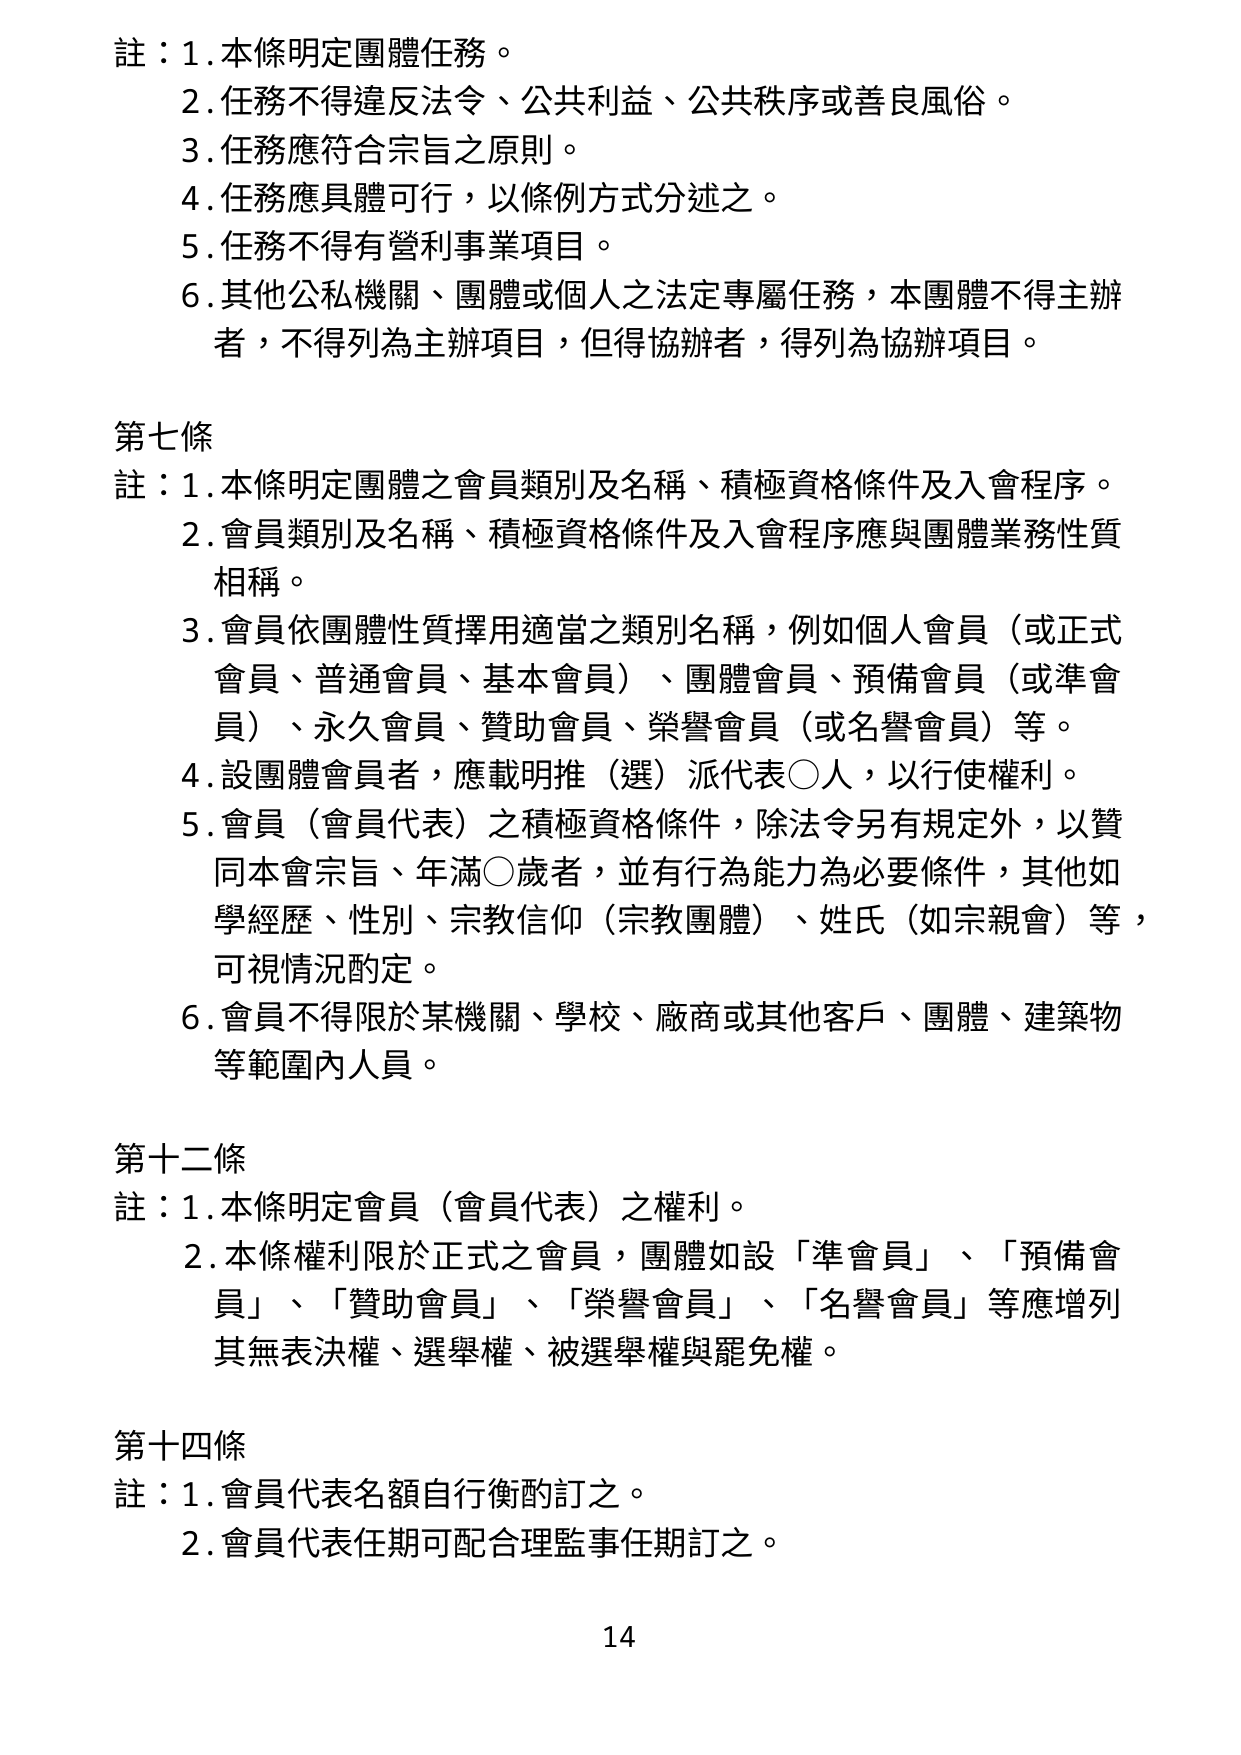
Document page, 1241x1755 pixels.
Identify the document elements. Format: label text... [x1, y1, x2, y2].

text 第十四條 [113, 1420, 1124, 1468]
text 2.會員類別及名稱、積極資格條件及入會程序應與團體業務性質相稱。 [113, 507, 1124, 604]
text 5.任務不得有營利事業項目。 [113, 220, 1124, 269]
text 第七條 [113, 411, 1124, 459]
text 3.任務應符合宗旨之原則。 [113, 123, 1124, 172]
text 第十二條 [113, 1133, 1124, 1181]
text 2.會員代表任期可配合理監事任期訂之。 [113, 1516, 1124, 1565]
text 6.其他公私機關、團體或個人之法定專屬任務，本團體不得主辦者，不得列為主辦項目，但得協辦者，得列為協辦項目。 [113, 269, 1124, 365]
text 2.本條權利限於正式之會員，團體如設「準會員」、「預備會員」、「贊助會員」、「榮譽會員」、「名譽會員」等應增列其無表決權、選舉權、被選舉權與罷免權。 [113, 1229, 1124, 1374]
text 註：1.本條明定會員（會員代表）之權利。 [113, 1181, 1124, 1229]
text 註：1.本條明定團體任務。 [113, 27, 1124, 75]
text 註：1.會員代表名額自行衡酌訂之。 [113, 1468, 1124, 1516]
text 3.會員依團體性質擇用適當之類別名稱，例如個人會員（或正式會員、普通會員、基本會員）、團體會員、預備會員（或準會員）、永久會員、贊助會員、榮譽會員（或名譽會員）等。 [113, 604, 1124, 749]
text 2.任務不得違反法令、公共利益、公共秩序或善良風俗。 [113, 75, 1124, 123]
text 4.設團體會員者，應載明推（選）派代表○人，以行使權利。 [113, 749, 1124, 797]
text 6.會員不得限於某機關、學校、廠商或其他客戶、團體、建築物等範圍內人員。 [113, 991, 1124, 1087]
text 註：1.本條明定團體之會員類別及名稱、積極資格條件及入會程序。 [113, 459, 1124, 507]
text 5.會員（會員代表）之積極資格條件，除法令另有規定外，以贊同本會宗旨、年滿○歲者，並有行為能力為必要條件，其他如學經歷、性別、宗教信仰（宗教團體）、姓氏（如宗親會）等，可視情況酌定。 [113, 797, 1124, 991]
text 4.任務應具體可行，以條例方式分述之。 [113, 172, 1124, 220]
